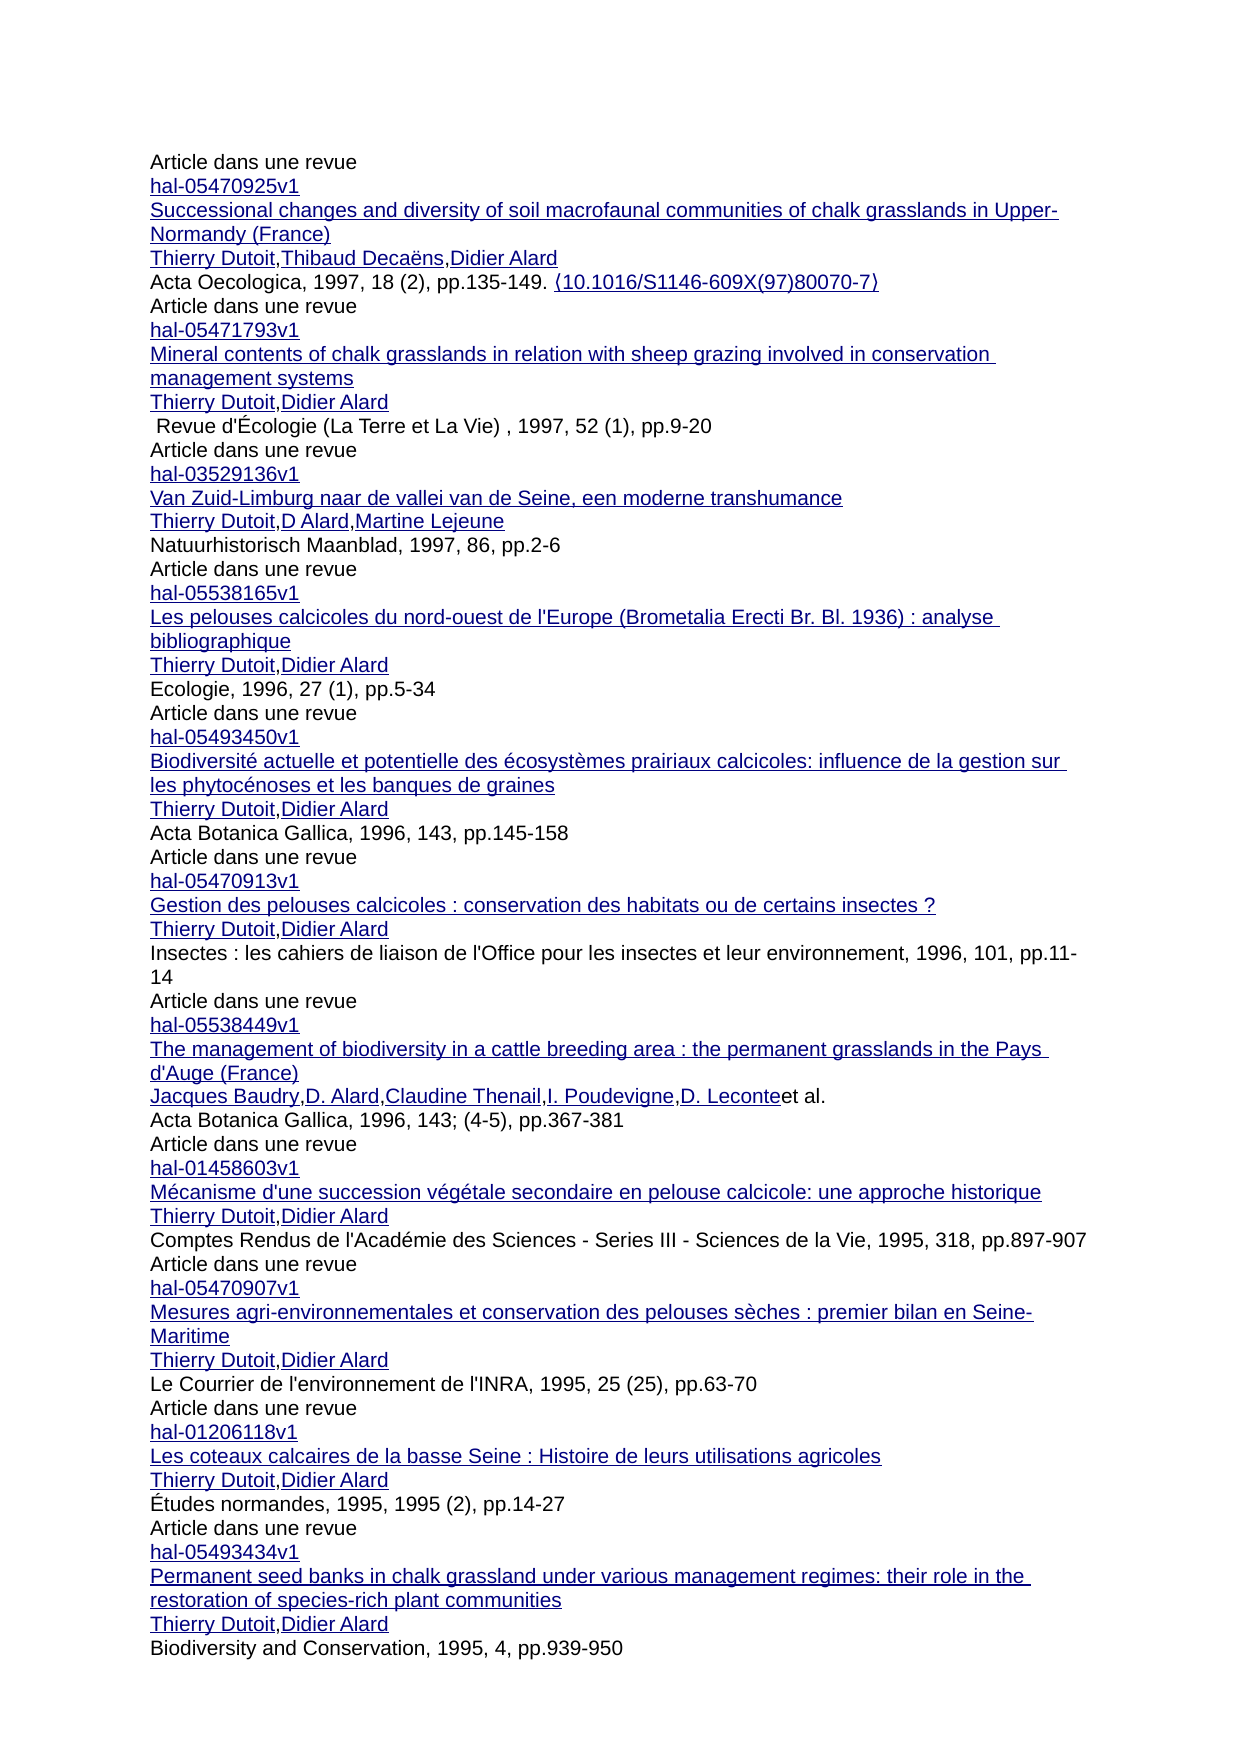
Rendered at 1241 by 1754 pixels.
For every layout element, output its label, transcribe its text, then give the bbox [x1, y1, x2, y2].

table_cell The management of biodiversity in a cattle breeding area : the permanent grasslands in the Pays d'Auge (France) Jacques Baudry,D. Alard,Claudine Thenail,I. Poudevigne,D. Leconteet al. Acta Botanica Gallica, 1996, 143; (4-5), pp.367-381 Article dans une revue hal-01458603v1 [150, 1036, 1090, 1180]
table_cell Permanent seed banks in chalk grassland under various management regimes: their role in the restoration of species-rich plant communities Thierry Dutoit,Didier Alard Biodiversity and Conservation, 1995, 4, pp.939-950 [150, 1564, 1090, 1659]
table_cell Mécanisme d'une succession végétale secondaire en pelouse calcicole: une approche historique Thierry Dutoit,Didier Alard Comptes Rendus de l'Académie des Sciences - Series III - Sciences de la Vie, 1995, 318, pp.897-907 Article dans une revue hal-05470907v1 [150, 1180, 1090, 1300]
table_cell Gestion des pelouses calcicoles : conservation des habitats ou de certains insectes ? Thierry Dutoit,Didier Alard Insectes : les cahiers de liaison de l'Office pour les insectes et leur environnement, 1996, 101, pp.11-14 Article dans une revue hal-05538449v1 [150, 893, 1090, 1036]
table_cell Article dans une revue hal-05470925v1 [150, 150, 1090, 198]
table_cell Les pelouses calcicoles du nord-ouest de l'Europe (Brometalia Erecti Br. Bl. 1936) : analyse bibliographique Thierry Dutoit,Didier Alard Ecologie, 1996, 27 (1), pp.5-34 Article dans une revue hal-05493450v1 [150, 605, 1090, 749]
table_cell Successional changes and diversity of soil macrofaunal communities of chalk grasslands in Upper-Normandy (France) Thierry Dutoit,Thibaud Decaëns,Didier Alard Acta Oecologica, 1997, 18 (2), pp.135-149. ⟨10.1016/S1146-609X(97)80070-7⟩ Article dans une revue hal-05471793v1 [150, 198, 1090, 342]
table_cell Les coteaux calcaires de la basse Seine : Histoire de leurs utilisations agricoles Thierry Dutoit,Didier Alard Études normandes, 1995, 1995 (2), pp.14-27 Article dans une revue hal-05493434v1 [150, 1444, 1090, 1563]
table_cell Biodiversité actuelle et potentielle des écosystèmes prairiaux calcicoles: influence de la gestion sur les phytocénoses et les banques de graines Thierry Dutoit,Didier Alard Acta Botanica Gallica, 1996, 143, pp.145-158 Article dans une revue hal-05470913v1 [150, 749, 1090, 893]
table_cell Mineral contents of chalk grasslands in relation with sheep grazing involved in conservation management systems Thierry Dutoit,Didier Alard Revue d'Écologie (La Terre et La Vie) , 1997, 52 (1), pp.9-20 Article dans une revue hal-03529136v1 [150, 342, 1090, 485]
table_cell Mesures agri-environnementales et conservation des pelouses sèches : premier bilan en Seine-Maritime Thierry Dutoit,Didier Alard Le Courrier de l'environnement de l'INRA, 1995, 25 (25), pp.63-70 Article dans une revue hal-01206118v1 [150, 1300, 1090, 1444]
table_cell Van Zuid-Limburg naar de vallei van de Seine, een moderne transhumance Thierry Dutoit,D Alard,Martine Lejeune Natuurhistorisch Maanblad, 1997, 86, pp.2-6 Article dans une revue hal-05538165v1 [150, 485, 1090, 605]
